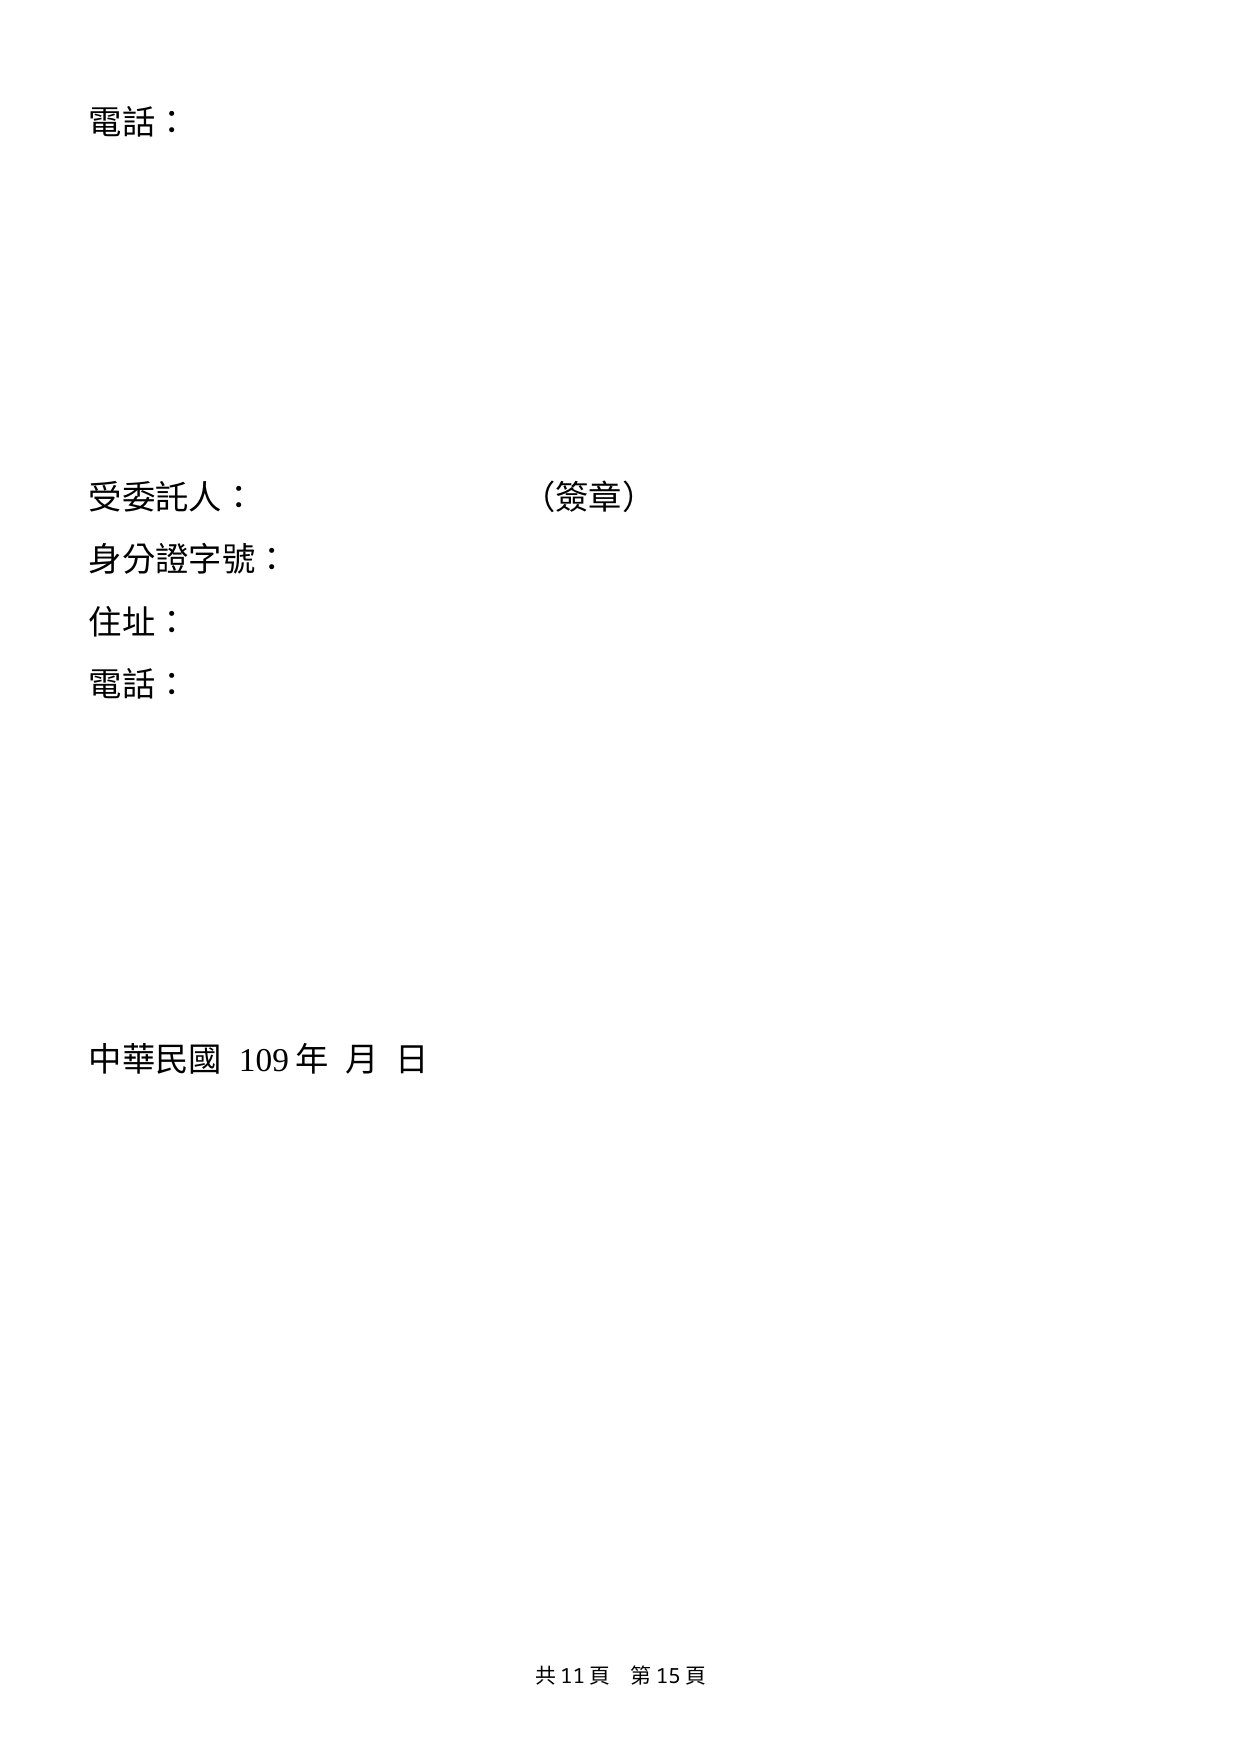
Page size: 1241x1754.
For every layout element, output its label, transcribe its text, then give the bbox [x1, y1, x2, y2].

text 電話： [89, 78, 1152, 141]
text 電話： [89, 641, 1152, 703]
text 身分證字號： [89, 516, 1152, 578]
text 中華民國 109年 月 日 [89, 1016, 1152, 1078]
text 受委託人： （簽章） [89, 453, 1152, 516]
text 住址： [89, 578, 1152, 641]
